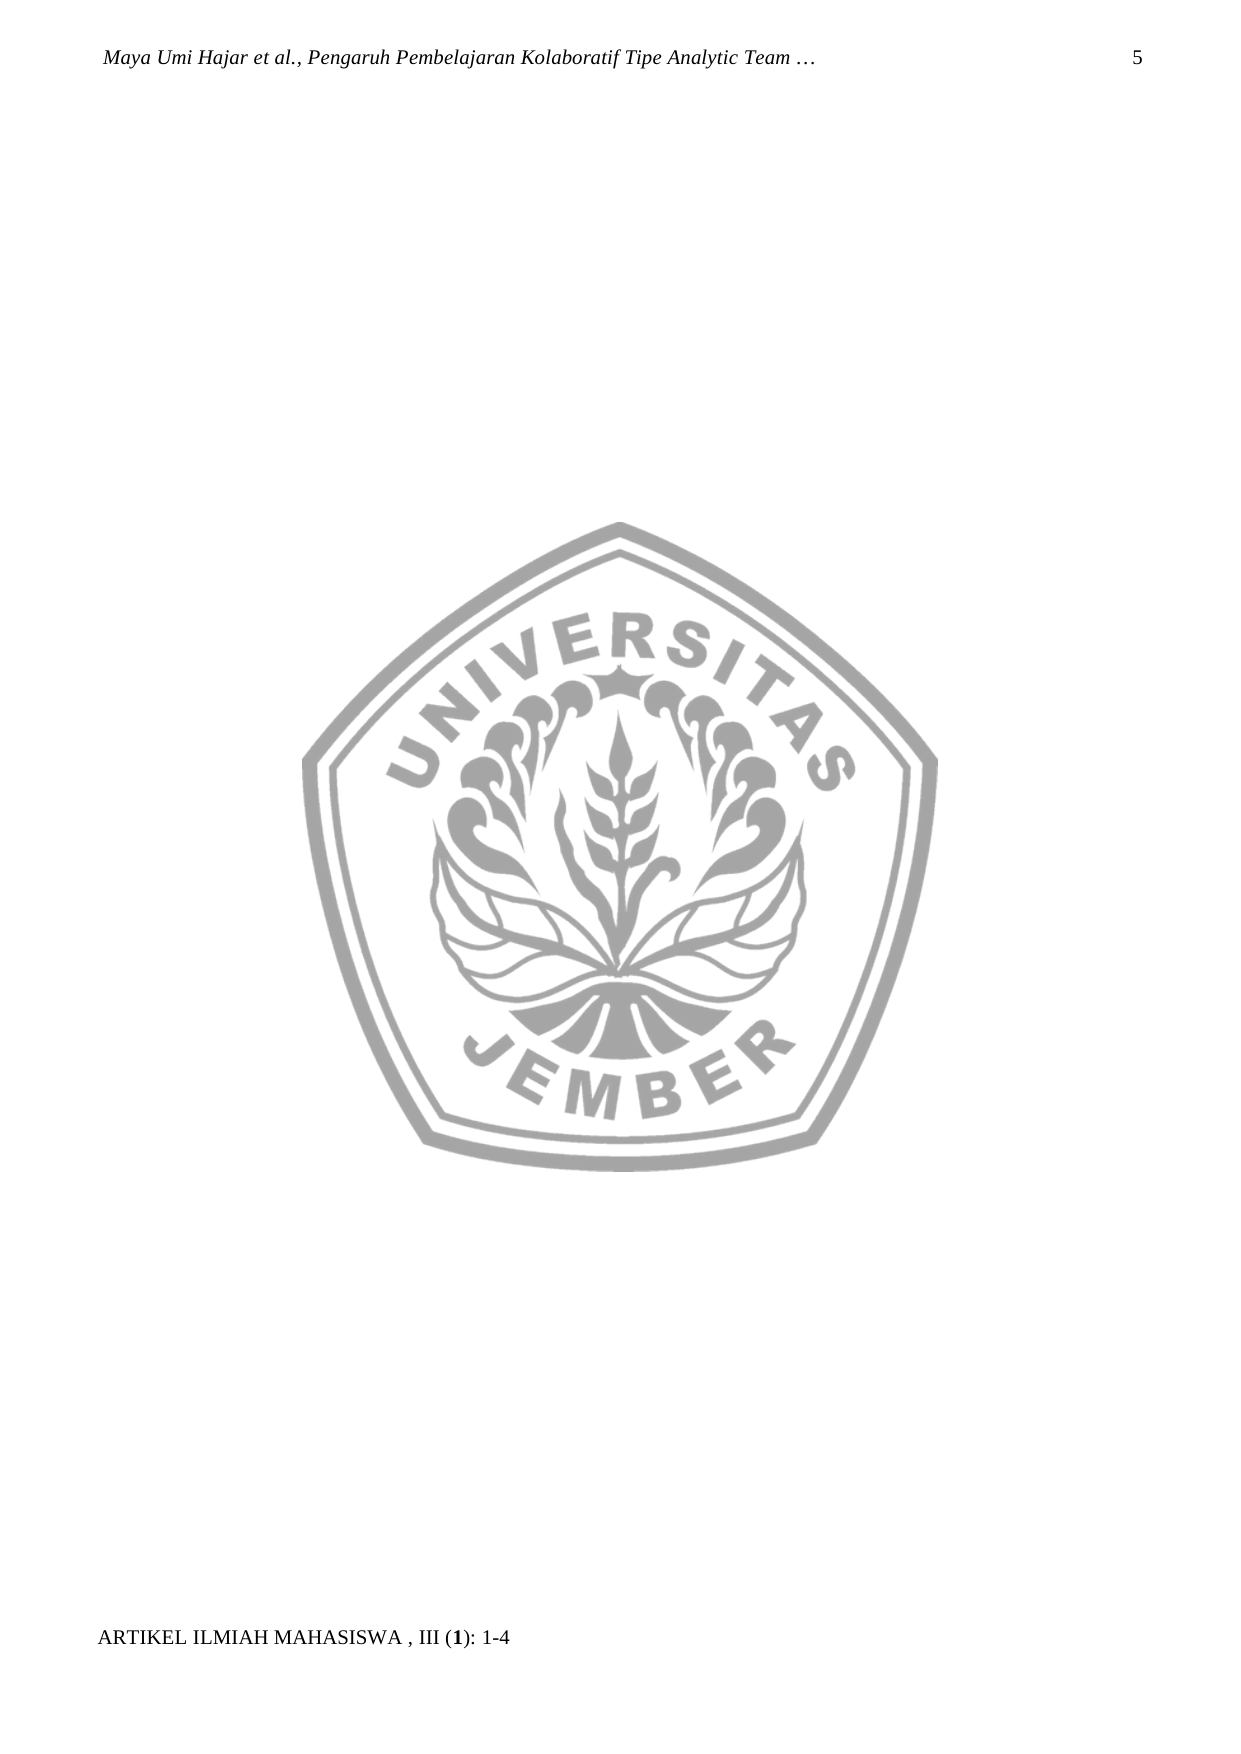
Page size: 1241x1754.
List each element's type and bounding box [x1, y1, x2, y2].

picture [229, 447, 1011, 1247]
